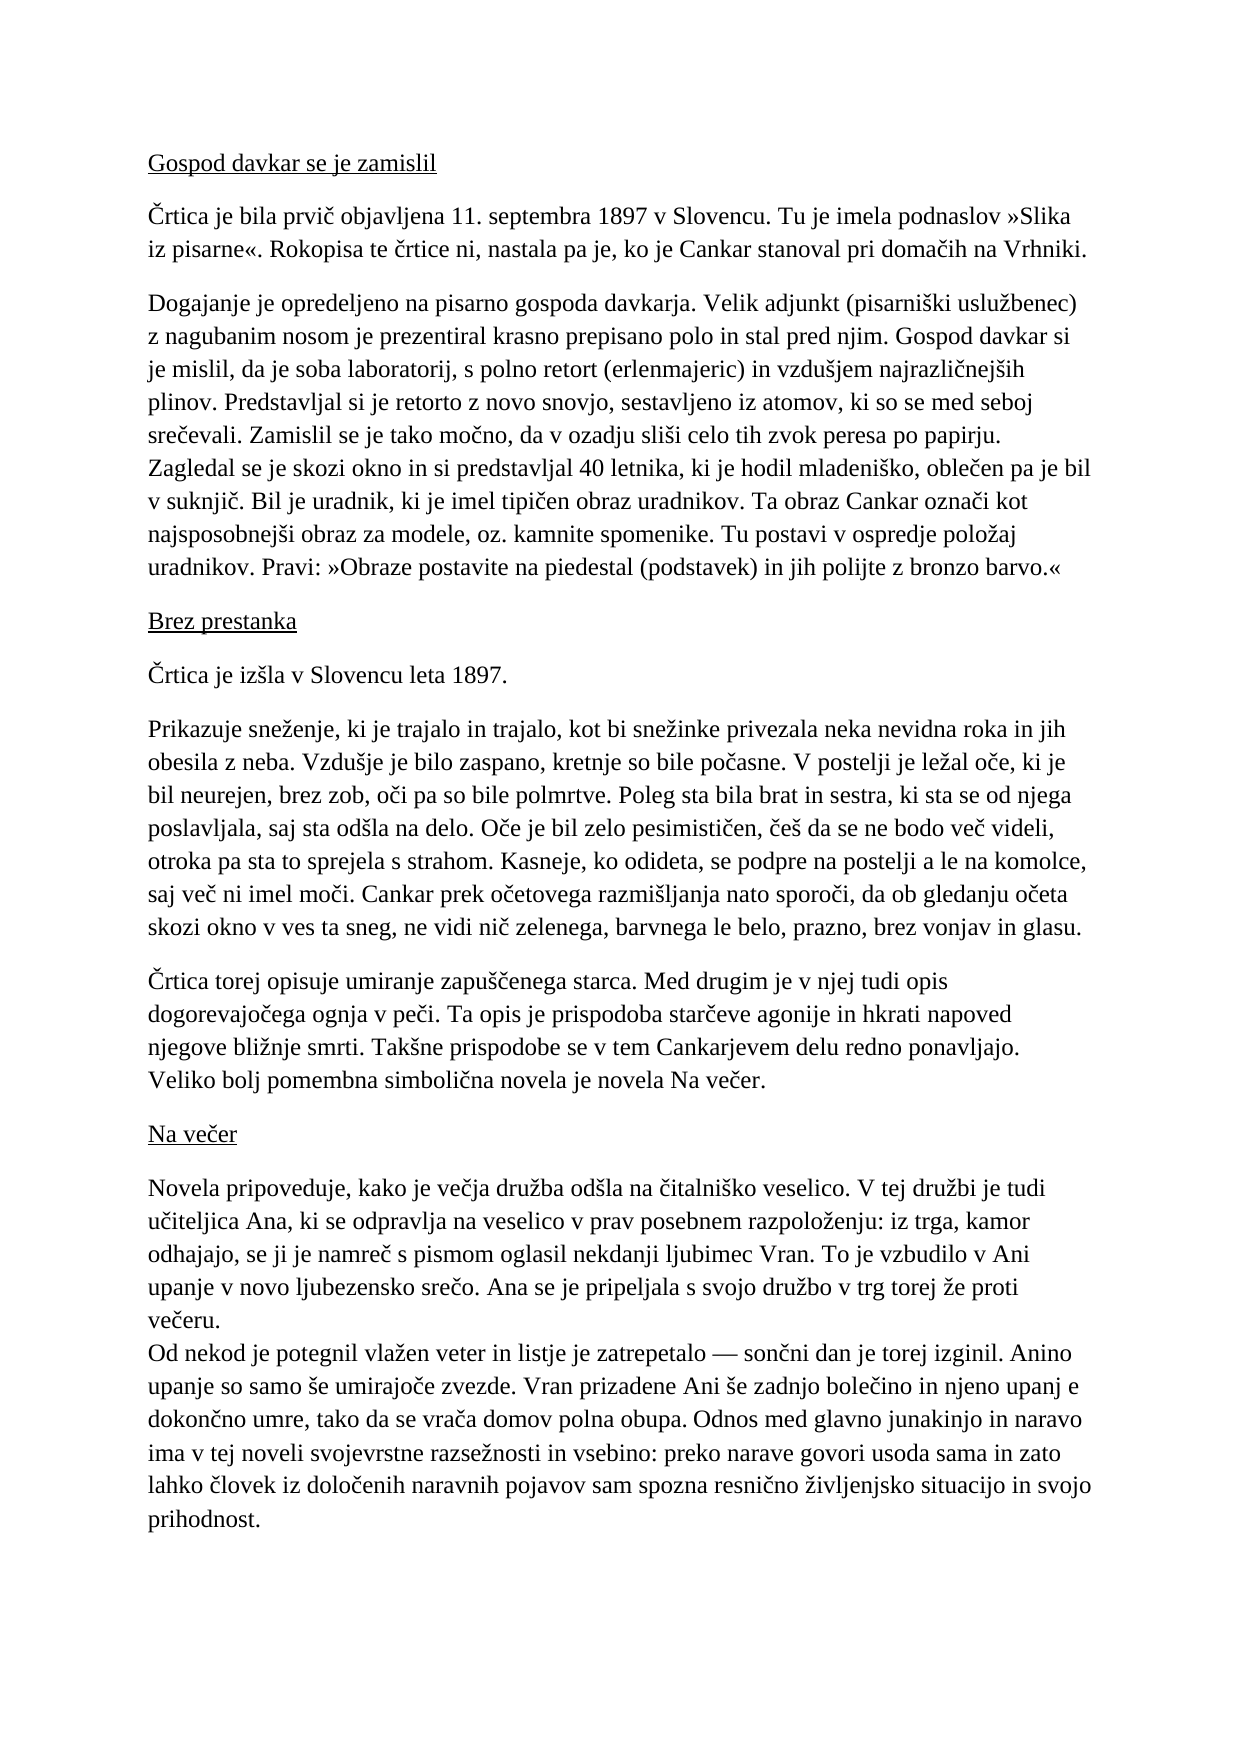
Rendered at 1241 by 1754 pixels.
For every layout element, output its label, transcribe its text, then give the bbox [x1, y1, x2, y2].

text Dogajanje je opredeljeno na pisarno gospoda davkarja. Velik adjunkt (pisarniški uslužbenec) z nagubanim nosom je prezentiral krasno prepisano polo in stal pred njim. Gospod davkar si je mislil, da je soba laboratorij, s polno retort (erlenmajeric) in vzdušjem najrazličnejših plinov. Predstavljal si je retorto z novo snovjo, sestavljeno iz atomov, ki so se med seboj srečevali. Zamislil se je tako močno, da v ozadju sliši celo tih zvok peresa po papirju. Zagledal se je skozi okno in si predstavljal 40 letnika, ki je hodil mladeniško, oblečen pa je bil v suknjič. Bil je uradnik, ki je imel tipičen obraz uradnikov. Ta obraz Cankar označi kot najsposobnejši obraz za modele, oz. kamnite spomenike. Tu postavi v ospredje položaj uradnikov. Pravi: »Obraze postavite na piedestal (podstavek) in jih polijte z bronzo barvo.« [148, 288, 1093, 581]
text Prikazuje sneženje, ki je trajalo in trajalo, kot bi snežinke privezala neka nevidna roka in jih obesila z neba. Vzdušje je bilo zaspano, kretnje so bile počasne. V postelji je ležal oče, ki je bil neurejen, brez zob, oči pa so bile polmrtve. Poleg sta bila brat in sestra, ki sta se od njega poslavljala, saj sta odšla na delo. Oče je bil zelo pesimističen, češ da se ne bodo več videli, otroka pa sta to sprejela s strahom. Kasneje, ko odideta, se podpre na postelji a le na komolce, saj več ni imel moči. Cankar prek očetovega razmišljanja nato sporoči, da ob gledanju očeta skozi okno v ves ta sneg, ne vidi nič zelenega, barvnega le belo, prazno, brez vonjav in glasu. [148, 714, 1093, 941]
text Črtica je izšla v Slovencu leta 1897. [148, 660, 1093, 689]
text Črtica je bila prvič objavljena 11. septembra 1897 v Slovencu. Tu je imela podnaslov »Slika iz pisarne«. Rokopisa te črtice ni, nastala pa je, ko je Cankar stanoval pri domačih na Vrhniki. [148, 201, 1093, 263]
text Novela pripoveduje, kako je večja družba odšla na čitalniško veselico. V tej družbi je tudi učiteljica Ana, ki se odpravlja na veselico v prav posebnem razpoloženju: iz trga, kamor odhajajo, se ji je namreč s pismom oglasil nekdanji ljubimec Vran. To je vzbudilo v Ani upanje v novo ljubezensko srečo. Ana se je pripeljala s svojo družbo v trg torej že proti večeru. Od nekod je potegnil vlažen veter in listje je zatrepetalo — sončni dan je torej izginil. Anino upanje so samo še umirajoče zvezde. Vran prizadene Ani še zadnjo bolečino in njeno upanj e dokončno umre, tako da se vrača domov polna obupa. Odnos med glavno junakinjo in naravo ima v tej noveli svojevrstne razsežnosti in vsebino: preko narave govori usoda sama in zato lahko človek iz določenih naravnih pojavov sam spozna resnično življenjsko situacijo in svojo prihodnost. [148, 1173, 1093, 1532]
text Črtica torej opisuje umiranje zapuščenega starca. Med drugim je v njej tudi opis dogorevajočega ognja v peči. Ta opis je prispodoba starčeve agonije in hkrati napoved njegove bližnje smrti. Takšne prispodobe se v tem Cankarjevem delu redno ponavljajo. Veliko bolj pomembna simbolična novela je novela Na večer. [148, 966, 1093, 1094]
text Gospod davkar se je zamislil [148, 148, 1093, 176]
text Brez prestanka [148, 606, 1093, 635]
text Na večer [148, 1119, 1093, 1148]
